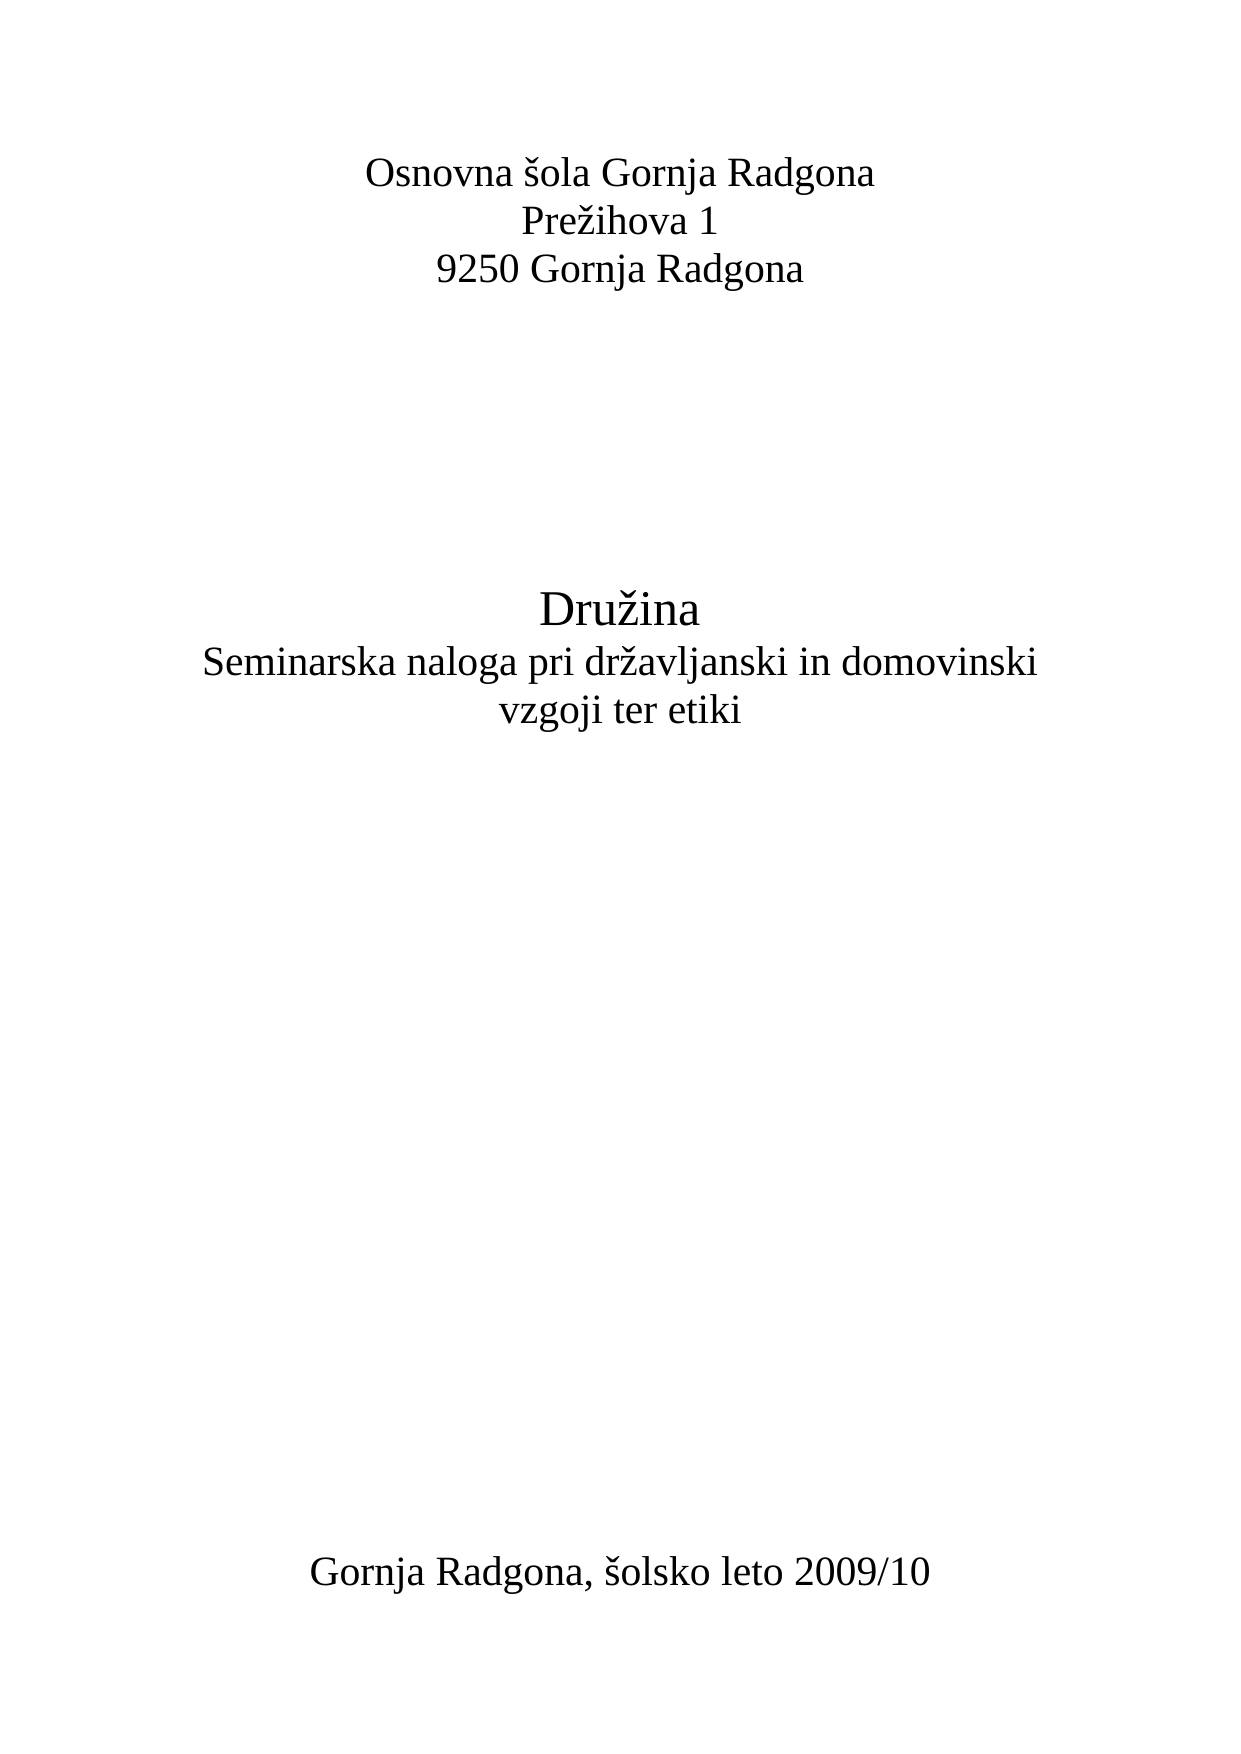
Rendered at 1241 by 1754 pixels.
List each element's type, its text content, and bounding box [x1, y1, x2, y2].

text Družina [148, 579, 1093, 636]
text Seminarska naloga pri državljanski in domovinski vzgoji ter etiki [148, 636, 1093, 732]
text 9250 Gornja Radgona [148, 243, 1093, 291]
text Gornja Radgona, šolsko leto 2009/10 [148, 1547, 1093, 1595]
text Prežihova 1 [148, 196, 1093, 243]
text Osnovna šola Gornja Radgona [148, 148, 1093, 196]
